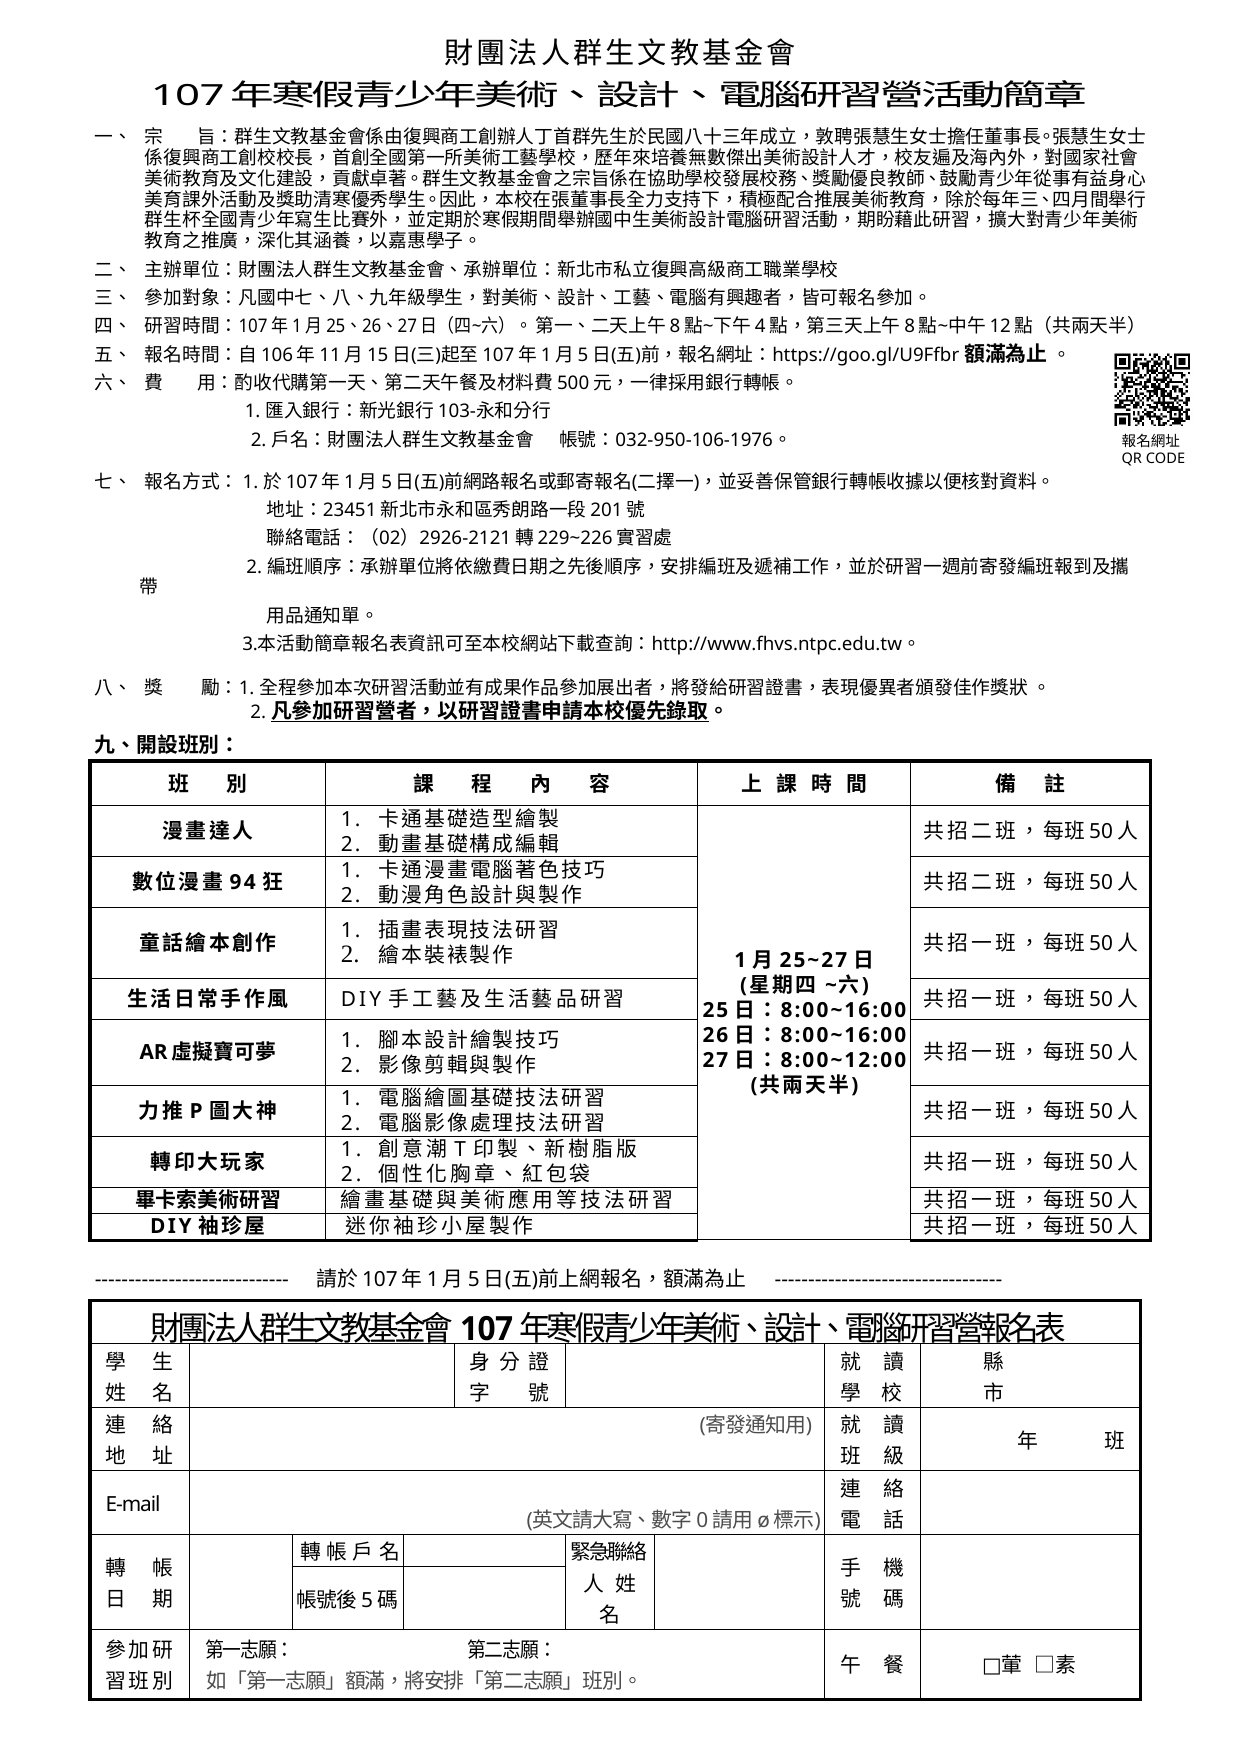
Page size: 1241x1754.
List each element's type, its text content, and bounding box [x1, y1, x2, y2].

table_cell 畢卡索美術研習 [92, 1188, 325, 1213]
table_cell 插畫表現技法研習 繪本裝裱製作 [326, 908, 697, 978]
text QR CODE [1121, 450, 1190, 467]
table_cell 漫畫達人 [92, 806, 325, 856]
table_cell [921, 1471, 1139, 1534]
table_cell 學生 姓名 [92, 1344, 189, 1407]
picture [1106, 344, 1199, 426]
table_cell 共招一班，每班50人 [911, 1086, 1149, 1136]
text 用品通知單。 [144, 606, 1146, 626]
table_cell (英文請大寫、數字0請用ø標示) [190, 1471, 824, 1534]
table_cell (寄發通知用) [190, 1408, 824, 1470]
table_header 備 註 [911, 763, 1149, 805]
table_cell 共招二班，每班50人 [911, 857, 1149, 907]
table_cell 第一志願： 第二志願： 如「第一志願」額滿，將安排「第二志願」班別。 [190, 1630, 824, 1697]
table_cell 午 餐 [825, 1630, 920, 1697]
table_cell 轉帳戶名 [293, 1535, 403, 1566]
table_cell [190, 1535, 292, 1628]
table_cell 身分證 字號 [455, 1344, 565, 1407]
table_cell 轉印大玩家 [92, 1137, 325, 1187]
list 獎 勵：1. 全程參加本次研習活動並有成果作品參加展出者，將發給研習證書，表現優異者頒發佳作獎狀 。 [94, 678, 1146, 699]
text 地址：23451新北市永和區秀朗路一段201號 [144, 500, 1146, 521]
table_cell 共招一班，每班50人 [911, 908, 1149, 978]
list 費 用：酌收代購第一天、第二天午餐及材料費500元，一律採用銀行轉帳。 [94, 373, 1106, 393]
table_header 上 課 時 間 [698, 763, 910, 805]
table_cell 力推P圖大神 [92, 1086, 325, 1136]
table_cell 腳本設計繪製技巧 影像剪輯與製作 [326, 1020, 697, 1084]
table_cell □葷 □素 [921, 1630, 1139, 1697]
table_cell [566, 1344, 824, 1407]
text 2. 凡參加研習營者，以研習證書申請本校優先錄取。 [109, 699, 1146, 724]
table_cell 共招二班，每班50人 [911, 806, 1149, 856]
table_cell 卡通基礎造型繪製 動畫基礎構成編輯 [326, 806, 697, 856]
table_cell 共招一班，每班50人 [911, 979, 1149, 1018]
text [1106, 426, 1205, 474]
table_cell 共招一班，每班50人 [911, 1188, 1149, 1213]
table_cell 共招一班，每班50人 [911, 1137, 1149, 1187]
table_cell AR虛擬寶可夢 [92, 1020, 325, 1084]
table_header 班 別 [92, 763, 325, 805]
table_cell 緊急聯絡人姓名 [566, 1535, 654, 1628]
list 參加對象：凡國中七、八、九年級學生，對美術、設計、工藝、電腦有興趣者，皆可報名參加。 [94, 288, 1146, 308]
table_cell 1月25~27日 (星期四 ~六) 25日：8:00~16:00 26日：8:00~16:00 27日：8:00~12:00 (共兩天半) [698, 806, 910, 1239]
table_cell 年 班 [921, 1408, 1139, 1470]
table_cell 共招一班，每班50人 [911, 1020, 1149, 1084]
table_cell 轉帳 日期 [92, 1535, 189, 1628]
list 宗 旨：群生文教基金會係由復興商工創辦人丁首群先生於民國八十三年成立，敦聘張慧生女士擔任董事長。張慧生女士係復興商工創校校長，首創全國第一所美術工藝學校，歷年來培養無數傑出美術設計人才，校友遍及海內外，對國家社會美術教育及文化建設，貢獻卓著。群生文教基金會之宗旨係在協助學校發展校務、獎勵優良教師、鼓勵青少年從事有益身心美育課外活動及獎助清寒優秀學生。因此，本校在張董事長全力支持下，積極配合推展美術教育，除於每年三、四月間舉行群生杯全國青少年寫生比賽外，並定期於寒假期間舉辦國中生美術設計電腦研習活動，期盼藉此研習，擴大對青少年美術教育之推廣，深化其涵養，以嘉惠學子。 [94, 127, 1146, 252]
table_cell 繪畫基礎與美術應用等技法研習 [326, 1188, 697, 1213]
table_cell 共招一班，每班50人 [911, 1214, 1149, 1239]
table_cell [404, 1567, 565, 1628]
table_cell [404, 1535, 565, 1566]
table_cell 連絡 電話 [825, 1471, 920, 1534]
text 3.本活動簡章報名表資訊可至本校網站下載查詢：http://www.fhvs.ntpc.edu.tw。 [242, 634, 1146, 655]
table_cell [190, 1344, 454, 1407]
table_cell 參加研 習班別 [92, 1630, 189, 1697]
table_cell [655, 1535, 824, 1628]
table_cell DIY袖珍屋 [92, 1214, 325, 1239]
list 報名方式： 1. 於107年1月5日(五)前網路報名或郵寄報名(二擇一)，並妥善保管銀行轉帳收據以便核對資料。 [94, 471, 1146, 492]
table_cell 迷你袖珍小屋製作 [326, 1214, 697, 1239]
list 報名時間：自106年11月15日(三)起至107年1月5日(五)前，報名網址：https://goo.gl/U9Ffbr 額滿為止 。 [94, 344, 1106, 365]
table_cell 手機 號碼 [825, 1535, 920, 1628]
list 研習時間：107年1月25、26、27日（四~六）。第一、二天上午8點~下午4點，第三天上午8點~中午12點（共兩天半） [94, 316, 1146, 337]
text 2. 戶名：財團法人群生文教基金會 帳號：032-950-106-1976。 [94, 429, 1106, 450]
table_cell DIY手工藝及生活藝品研習 [326, 979, 697, 1018]
table_cell E-mail [92, 1471, 189, 1534]
table_cell 就讀 學 校 [825, 1344, 920, 1407]
text 報名網址 [1121, 433, 1190, 450]
table_cell 卡通漫畫電腦著色技巧 動漫角色設計與製作 [326, 857, 697, 907]
table_cell 就讀 班級 [825, 1408, 920, 1470]
table_header 財團法人群生文教基金會107年寒假青少年美術、設計、電腦研習營報名表 [92, 1302, 1139, 1343]
table_cell 帳號後5碼 [293, 1567, 403, 1628]
table_cell 數位漫畫94狂 [92, 857, 325, 907]
table_cell 連絡 地址 [92, 1408, 189, 1470]
table_cell [921, 1535, 1139, 1628]
table_header 課 程 內 容 [326, 763, 697, 805]
table_cell 電腦繪圖基礎技法研習 電腦影像處理技法研習 [326, 1086, 697, 1136]
text 九、開設班別： [94, 724, 1146, 759]
text 2. 編班順序：承辦單位將依繳費日期之先後順序，安排編班及遞補工作，並於研習一週前寄發編班報到及攜帶 [139, 556, 1146, 598]
table_cell 縣 市 [921, 1344, 1139, 1407]
table_cell 創意潮T印製、新樹脂版 個性化胸章、紅包袋 [326, 1137, 697, 1187]
text 財團法人群生文教基金會 [94, 29, 1146, 72]
text 聯絡電話：（02）2926-2121轉229~226實習處 [144, 528, 1146, 549]
list 主辦單位：財團法人群生文教基金會、承辦單位：新北市私立復興高級商工職業學校 [94, 259, 1146, 280]
table_cell 生活日常手作風 [92, 979, 325, 1018]
table_cell 童話繪本創作 [92, 908, 325, 978]
text 107年寒假青少年美術、設計、電腦研習營活動簡章 [94, 72, 1146, 114]
text ----------------------------- 請於107年1月5日(五)前上網報名，額滿為止 ---------------------------------- [94, 1270, 1146, 1291]
text 1. 匯入銀行：新光銀行103-永和分行 [244, 401, 1106, 422]
